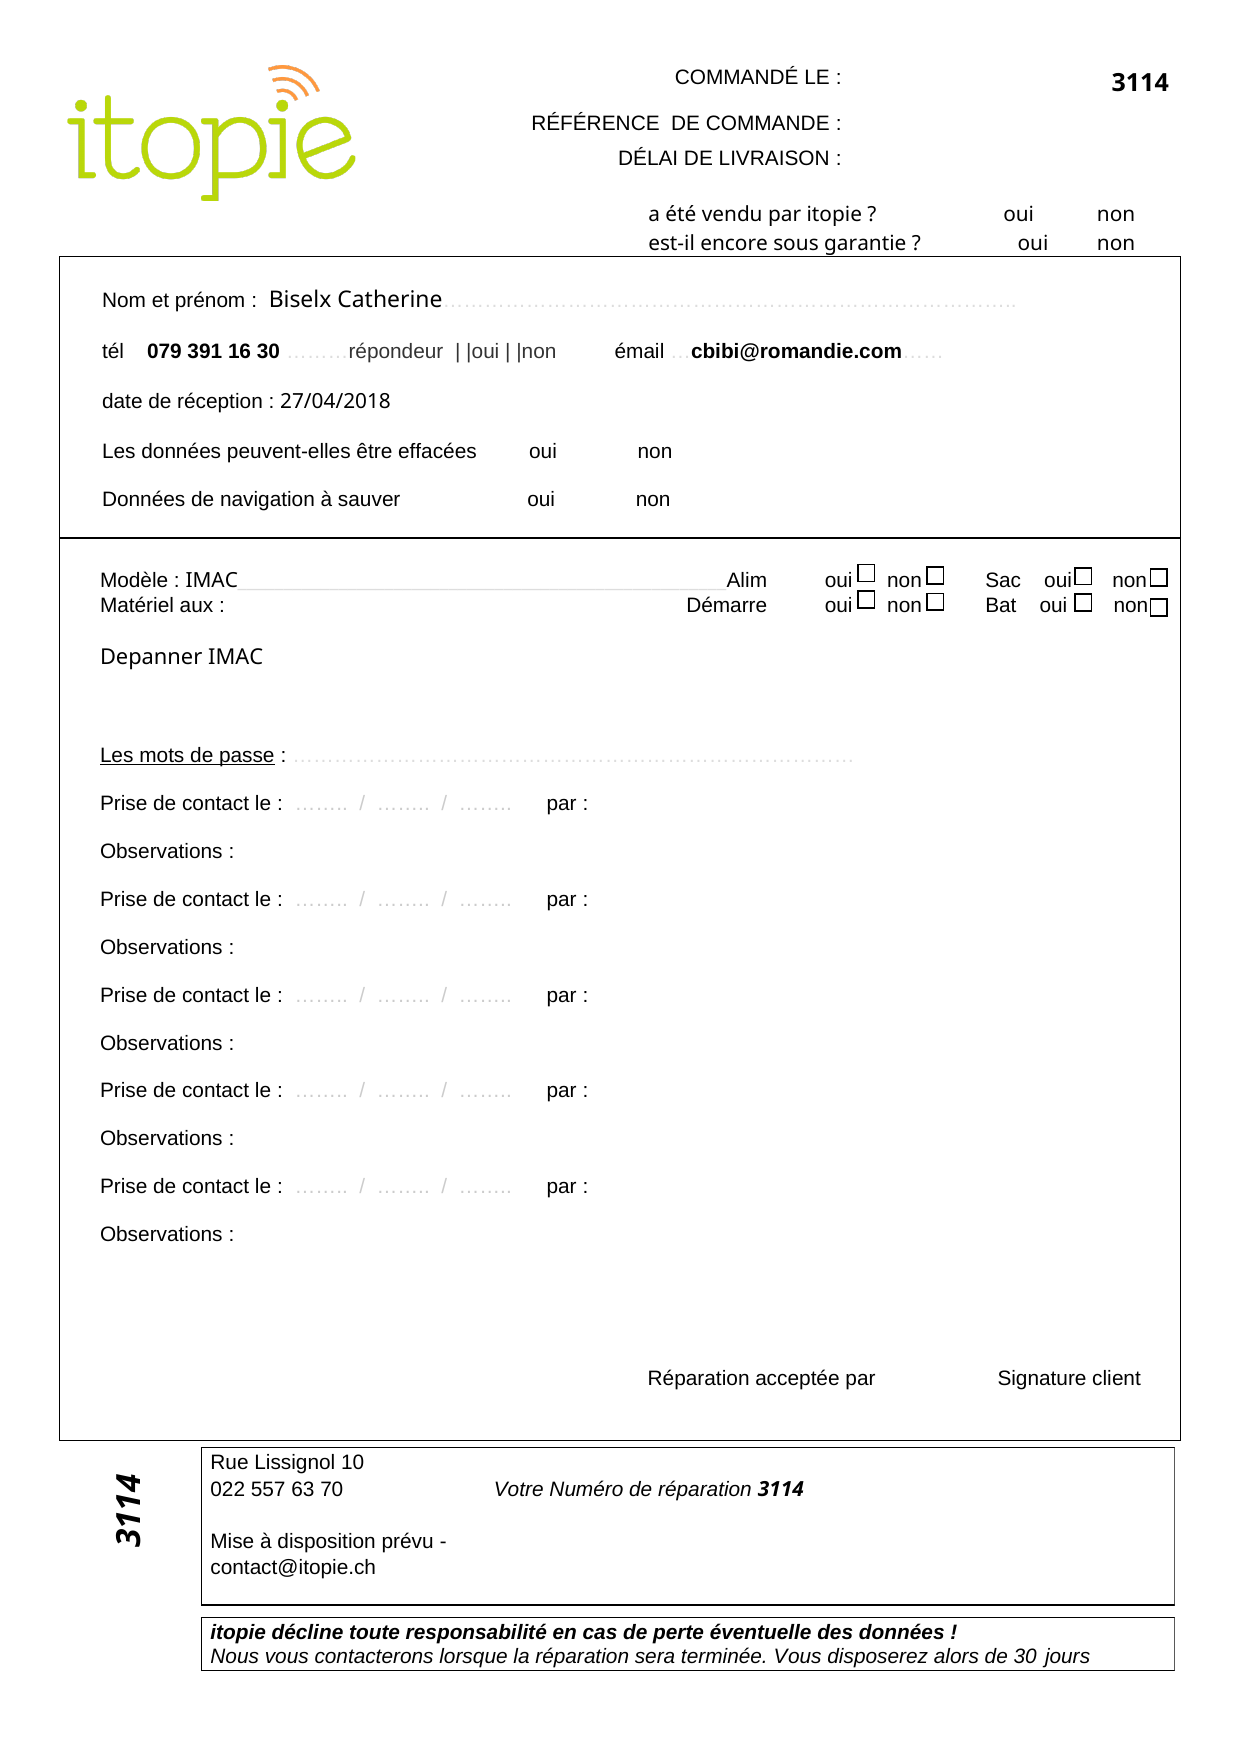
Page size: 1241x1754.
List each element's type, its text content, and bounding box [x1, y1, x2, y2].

text Observations : [60, 1219, 1180, 1246]
text tél 079 391 16 30 ………répondeur | |oui | |non émail …cbibi@romandie.com…… [60, 335, 1180, 362]
text est-il encore sous garantie ? oui non [59, 228, 1181, 256]
text Observations : [60, 1123, 1180, 1150]
picture [67, 65, 356, 201]
text Les mots de passe : ……………………………………………………………………… [60, 740, 1180, 767]
table_cell [847, 140, 1180, 175]
text Prise de contact le : …….. / …….. / …….. par : [60, 979, 1180, 1006]
table_header 3114 [59, 1441, 195, 1677]
text Nom et prénom : Biselx Catherine……………………………………………………………………….. [60, 280, 1180, 314]
text Modèle : IMAC Alim oui non Sac oui non [60, 562, 856, 590]
table_cell DÉLAI DE LIVRAISON : [490, 140, 847, 175]
text Observations : [60, 1027, 1180, 1054]
table_cell RÉFÉRENCE DE COMMANDE : [490, 105, 847, 140]
text Modèle : IMAC Alim oui non Sac oui non [948, 562, 1180, 590]
table_header 3114 [847, 59, 1180, 104]
table_cell itopie décline toute responsabilité en cas de perte éventuelle des données ! Nous vous contacterons lorsque la réparation sera terminée. Vous disposerez alors de 30 jours [195, 1611, 1180, 1677]
text Prise de contact le : …….. / …….. / …….. par : [60, 1171, 1180, 1198]
text a été vendu par itopie ? oui non [59, 199, 1181, 228]
text Modèle : IMAC Alim oui non Sac oui non [879, 562, 925, 590]
text Les données peuvent-elles être effacées oui non [60, 436, 1180, 463]
text date de réception : 27/04/2018 [60, 383, 1180, 415]
text Données de navigation à sauver oui non [60, 484, 1180, 511]
text Prise de contact le : …….. / …….. / …….. par : [60, 883, 1180, 911]
text Réparation acceptée par Signature client [60, 1363, 1180, 1390]
text Observations : [60, 931, 1180, 958]
text Matériel aux : Démarre oui non Bat oui non [60, 590, 1180, 617]
table_cell [847, 105, 1180, 140]
text Prise de contact le : …….. / …….. / …….. par : [60, 1075, 1180, 1102]
text Depanner IMAC [60, 638, 1180, 671]
text Prise de contact le : …….. / …….. / …….. par : [60, 788, 1180, 815]
text Observations : [60, 836, 1180, 863]
table_header COMMANDÉ LE : [490, 59, 847, 104]
table_header Rue Lissignol 10 022 557 63 70 Votre Numéro de réparation 3114 Mise à disposition prévu - contact@itopie.ch [195, 1441, 1180, 1611]
